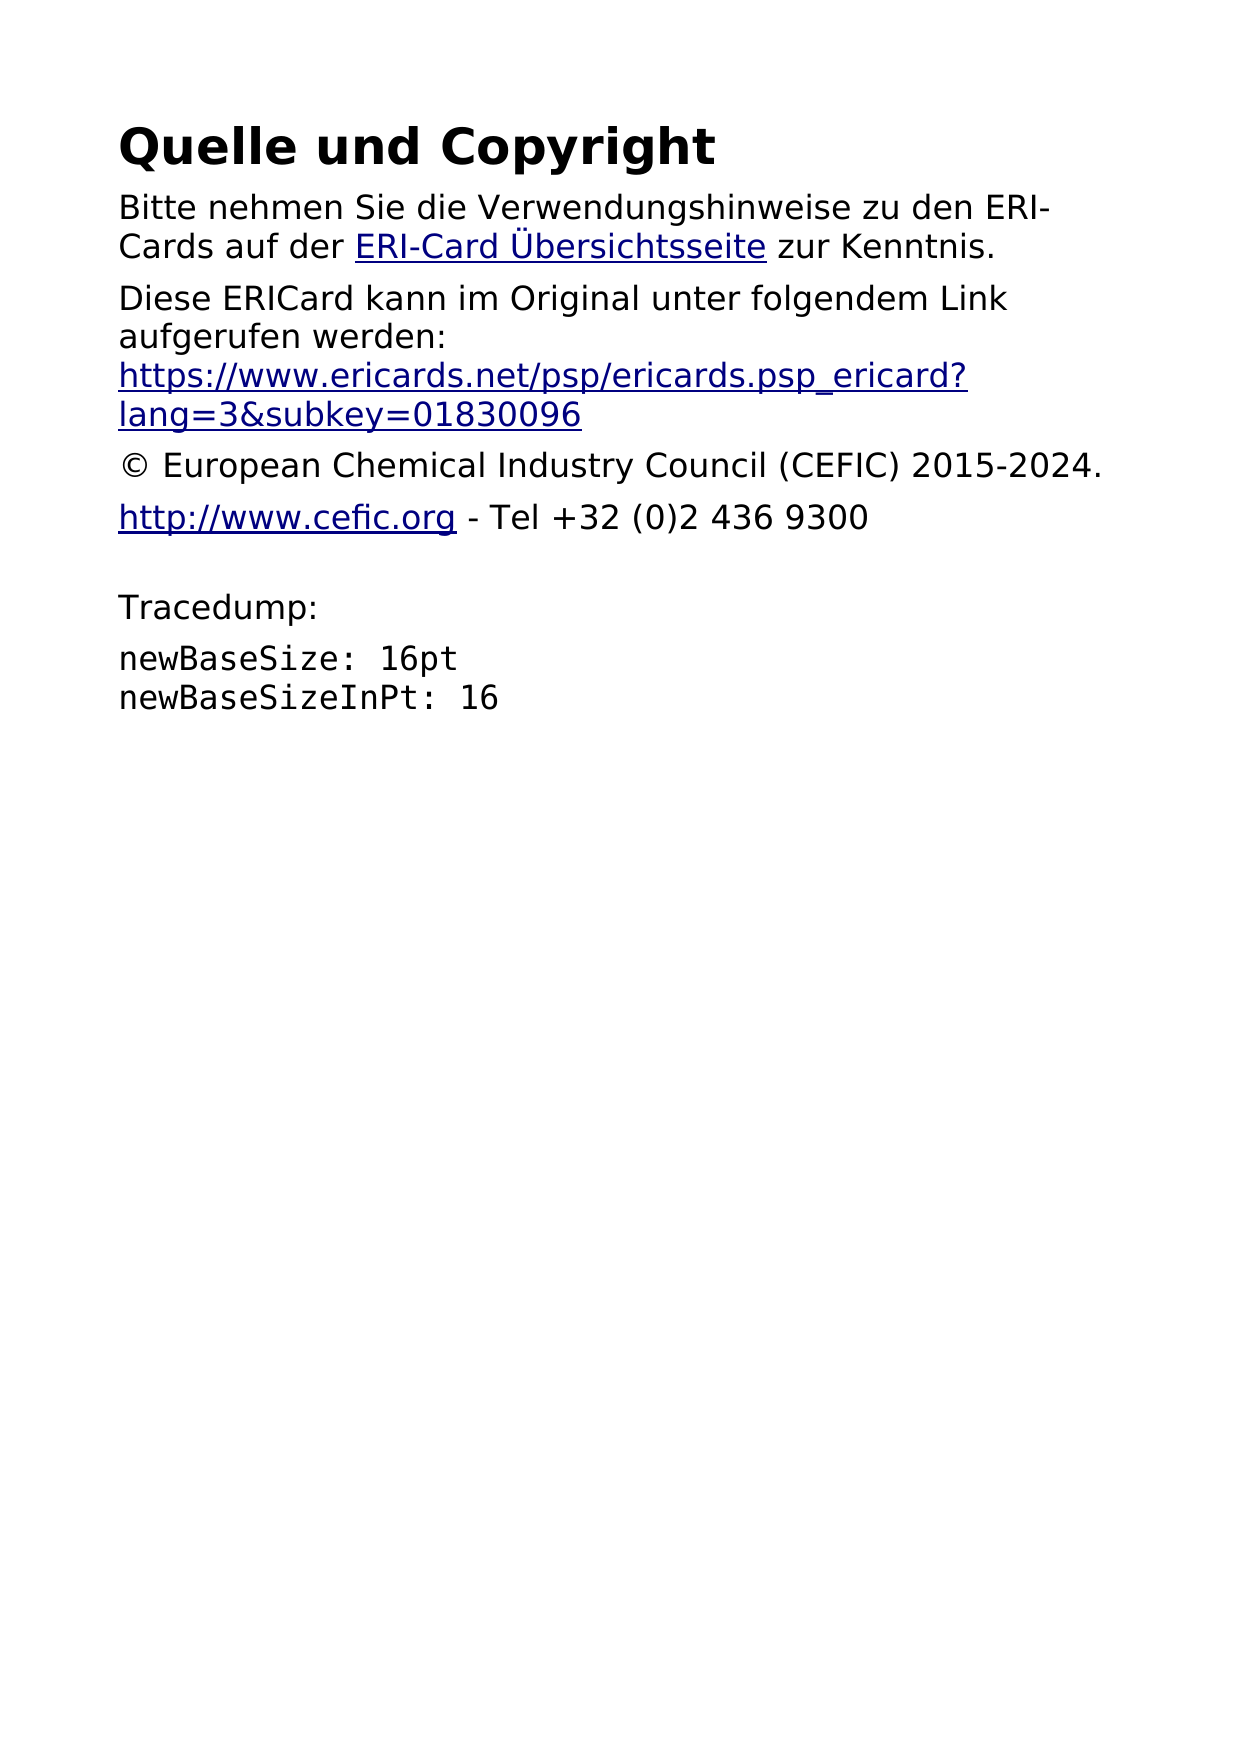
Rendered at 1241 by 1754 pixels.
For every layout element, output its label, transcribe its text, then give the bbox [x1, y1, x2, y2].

text Tracedump: [118, 550, 1122, 627]
text Diese ERICard kann im Original unter folgendem Link aufgerufen werden: https://www.ericards.net/psp/ericards.psp_ericard?lang=3&subkey=01830096 [118, 279, 1122, 434]
text Bitte nehmen Sie die Verwendungshinweise zu den ERI-Cards auf der ERI-Card Übersichtsseite zur Kenntnis. [118, 189, 1122, 267]
text © European Chemical Industry Council (CEFIC) 2015-2024. [118, 447, 1122, 486]
text newBaseSize: 16pt newBaseSizeInPt: 16 [118, 640, 1122, 718]
subtitle Quelle und Copyright [118, 118, 1122, 176]
text http://www.cefic.org - Tel +32 (0)2 436 9300 [118, 498, 1122, 537]
